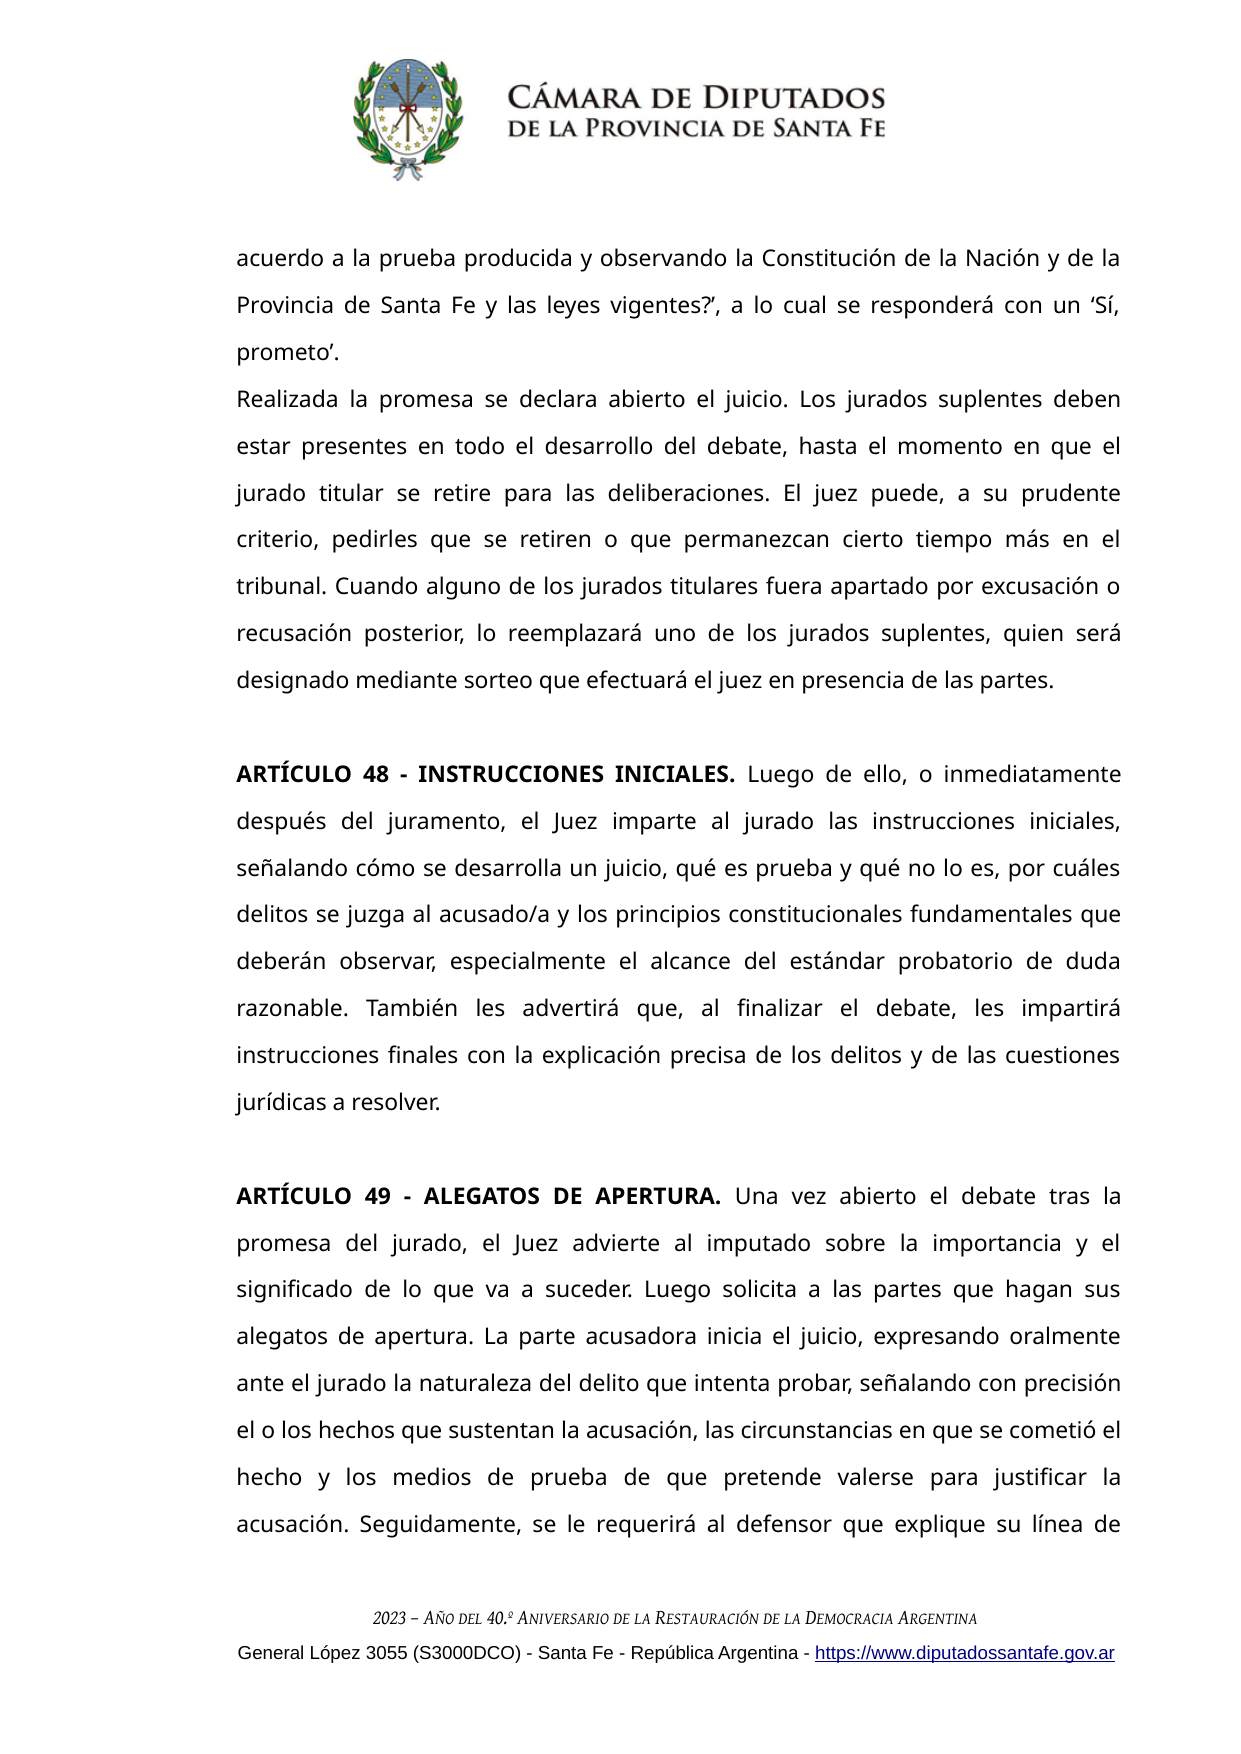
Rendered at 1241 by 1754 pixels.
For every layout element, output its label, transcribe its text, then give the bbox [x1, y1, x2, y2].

text Realizada la promesa se declara abierto el juicio. Los jurados suplentes deben estar presentes en todo el desarrollo del debate, hasta el momento en que el jurado titular se retire para las deliberaciones. El juez puede, a su prudente criterio, pedirles que se retiren o que permanezcan cierto tiempo más en el tribunal. Cuando alguno de los jurados titulares fuera apartado por excusación o recusación posterior, lo reemplazará uno de los jurados suplentes, quien será designado mediante sorteo que efectuará el juez en presencia de las partes. [236, 383, 1122, 695]
text acuerdo a la prueba producida y observando la Constitución de la Nación y de la Provincia de Santa Fe y las leyes vigentes?’, a lo cual se responderá con un ‘Sí, prometo’. [236, 242, 1122, 367]
text ARTÍCULO 49 - ALEGATOS DE APERTURA. Una vez abierto el debate tras la promesa del jurado, el Juez advierte al imputado sobre la importancia y el significado de lo que va a suceder. Luego solicita a las partes que hagan sus alegatos de apertura. La parte acusadora inicia el juicio, expresando oralmente ante el jurado la naturaleza del delito que intenta probar, señalando con precisión el o los hechos que sustentan la acusación, las circunstancias en que se cometió el hecho y los medios de prueba de que pretende valerse para justificar la acusación. Seguidamente, se le requerirá al defensor que explique su línea de [236, 1180, 1122, 1539]
text ARTÍCULO 48 - INSTRUCCIONES INICIALES. Luego de ello, o inmediatamente después del juramento, el Juez imparte al jurado las instrucciones iniciales, señalando cómo se desarrolla un juicio, qué es prueba y qué no lo es, por cuáles delitos se juzga al acusado/a y los principios constitucionales fundamentales que deberán observar, especialmente el alcance del estándar probatorio de duda razonable. También les advertirá que, al finalizar el debate, les impartirá instrucciones finales con la explicación precisa de los delitos y de las cuestiones jurídicas a resolver. [236, 758, 1122, 1117]
